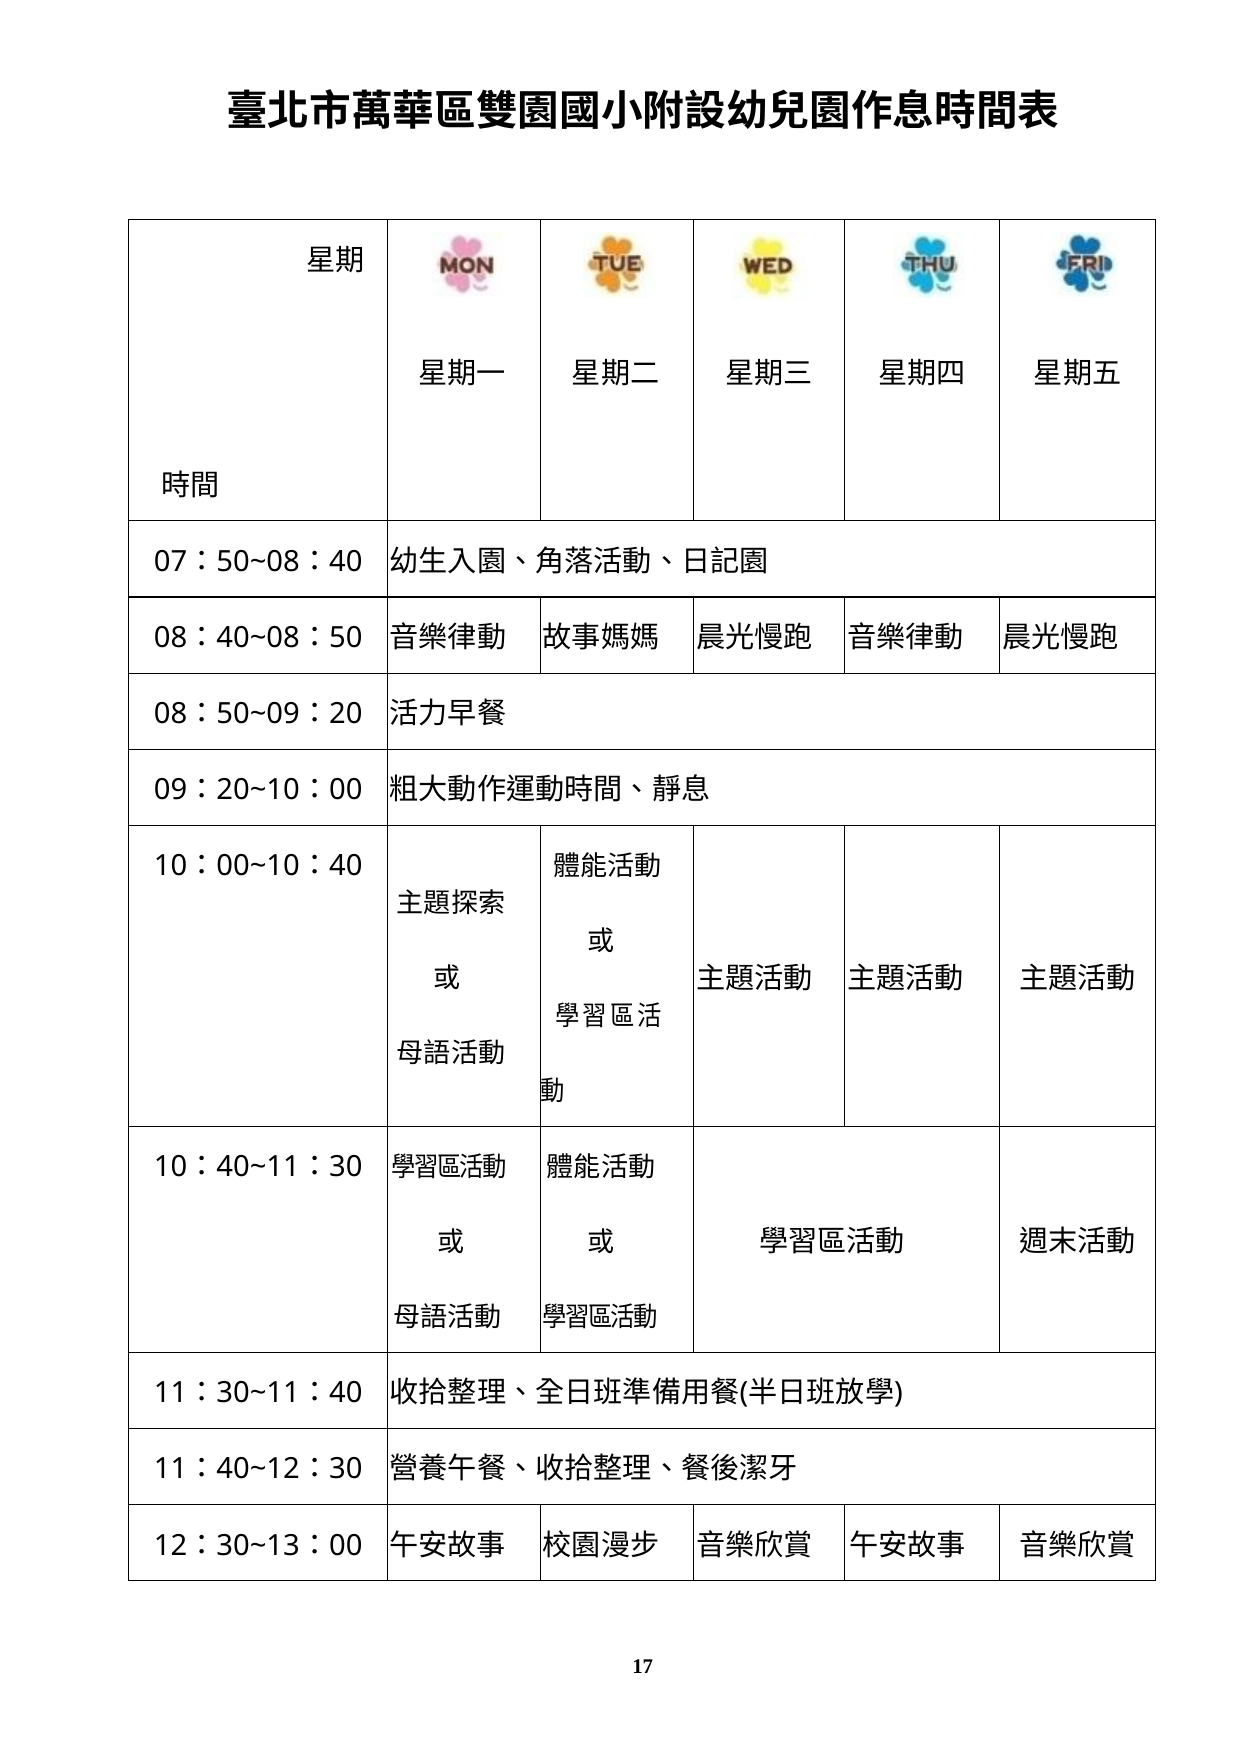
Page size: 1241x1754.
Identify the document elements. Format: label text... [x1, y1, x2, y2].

table_cell 音樂律動 [845, 598, 999, 672]
table_cell 12：30~13：00 [129, 1505, 387, 1580]
table_cell 10：00~10：40 [129, 826, 387, 1126]
table_cell 音樂欣賞 [1000, 1505, 1155, 1580]
table_cell 午安故事 [388, 1505, 540, 1580]
table_cell 11：30~11：40 [129, 1353, 387, 1428]
table_cell 晨光慢跑 [694, 598, 844, 672]
table_cell 08：50~09：20 [129, 674, 387, 748]
picture [431, 232, 503, 297]
table_header 星期四 [845, 220, 999, 520]
table_cell 晨光慢跑 [1000, 598, 1155, 672]
table_cell 主題活動 [1000, 826, 1155, 1126]
table_header 星期三 [694, 220, 844, 520]
table_cell 主題探索 或 母語活動 [388, 826, 540, 1126]
table_cell 09：20~10：00 [129, 750, 387, 824]
table_header 星期五 [1000, 220, 1155, 520]
table_cell 校園漫步 [541, 1505, 693, 1580]
table_cell 體能活動 或 學習區活動 [541, 826, 693, 1126]
picture [893, 232, 965, 298]
table_cell 11：40~12：30 [129, 1429, 387, 1504]
table_cell 故事媽媽 [541, 598, 693, 672]
picture [1048, 232, 1117, 297]
picture [583, 232, 655, 298]
table_cell 學習區活動 [694, 1127, 999, 1352]
table_cell 營養午餐、收拾整理、餐後潔牙 [388, 1429, 1155, 1504]
table_cell 體能活動 或 學習區活動 [541, 1127, 693, 1352]
table_cell 10：40~11：30 [129, 1127, 387, 1352]
table_cell 粗大動作運動時間、靜息 [388, 750, 1155, 824]
table_cell 08：40~08：50 [129, 598, 387, 672]
table_cell 學習區活動 或 母語活動 [388, 1127, 540, 1352]
table_cell 週末活動 [1000, 1127, 1155, 1352]
table_cell 主題活動 [845, 826, 999, 1126]
table_cell 收拾整理、全日班準備用餐(半日班放學) [388, 1353, 1155, 1428]
table_cell 活力早餐 [388, 674, 1155, 748]
table_header 星期 時間 [129, 220, 387, 520]
table_cell 音樂欣賞 [694, 1505, 844, 1580]
table_cell 主題活動 [694, 826, 844, 1126]
table_cell 07：50~08：40 [129, 521, 387, 596]
table_cell 午安故事 [845, 1505, 999, 1580]
table_header 星期一 [388, 220, 540, 520]
table_cell 音樂律動 [388, 598, 540, 672]
text 臺北市萬華區雙園國小附設幼兒園作息時間表 [162, 69, 1123, 144]
table_cell 幼生入園、角落活動、日記園 [388, 521, 1155, 596]
picture [732, 232, 809, 300]
table_header 星期二 [541, 220, 693, 520]
